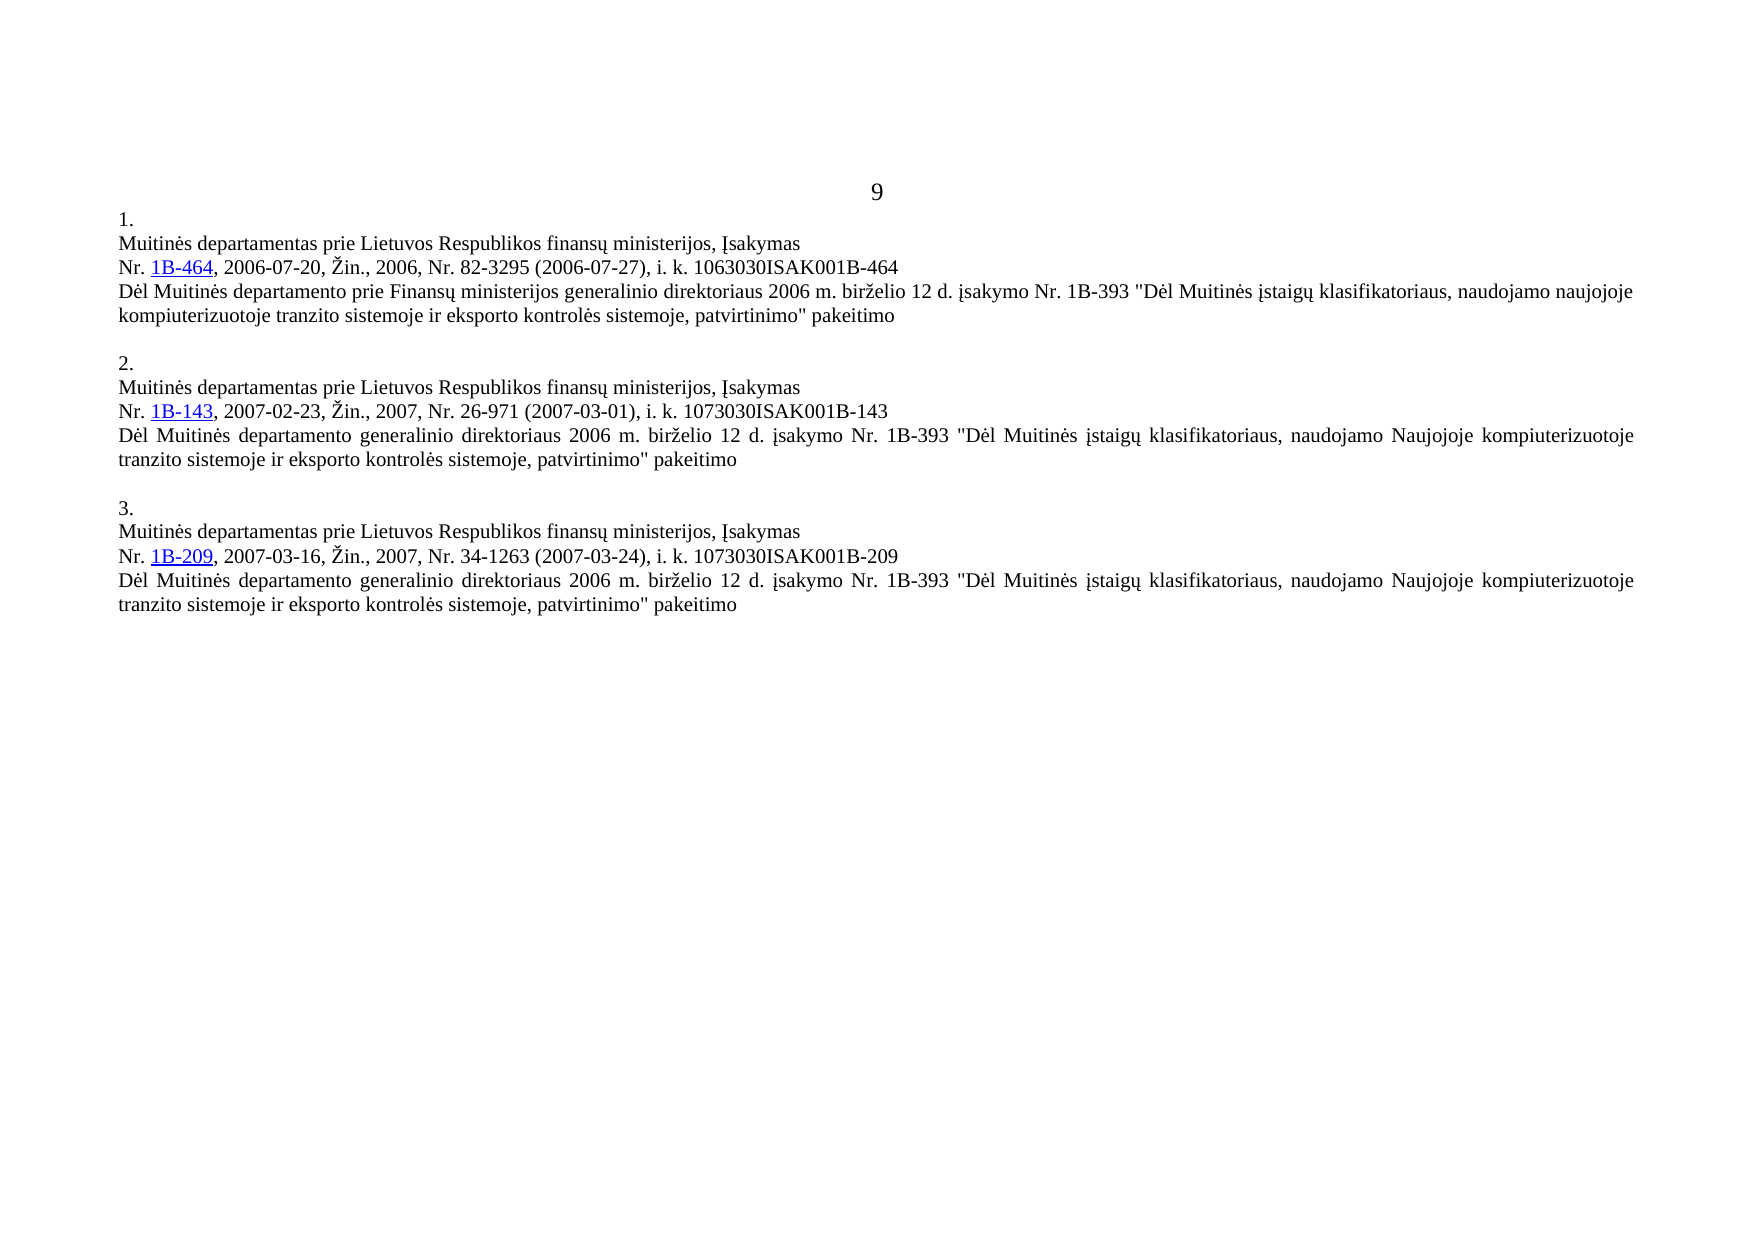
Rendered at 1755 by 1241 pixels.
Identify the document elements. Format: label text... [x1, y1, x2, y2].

text Nr. 1B-209, 2007-03-16, Žin., 2007, Nr. 34-1263 (2007-03-24), i. k. 1073030ISAK001B-209 [118, 543, 1636, 568]
text 1. [118, 207, 1636, 231]
text Nr. 1B-464, 2006-07-20, Žin., 2006, Nr. 82-3295 (2006-07-27), i. k. 1063030ISAK001B-464 [118, 255, 1636, 279]
text Dėl Muitinės departamento generalinio direktoriaus 2006 m. birželio 12 d. įsakymo Nr. 1B-393 "Dėl Muitinės įstaigų klasifikatoriaus, naudojamo Naujojoje kompiuterizuotoje tranzito sistemoje ir eksporto kontrolės sistemoje, patvirtinimo" pakeitimo [118, 568, 1636, 616]
text Muitinės departamentas prie Lietuvos Respublikos finansų ministerijos, Įsakymas [118, 231, 1636, 255]
text 2. [118, 351, 1636, 375]
text Muitinės departamentas prie Lietuvos Respublikos finansų ministerijos, Įsakymas [118, 375, 1636, 399]
text Nr. 1B-143, 2007-02-23, Žin., 2007, Nr. 26-971 (2007-03-01), i. k. 1073030ISAK001B-143 [118, 399, 1636, 423]
text Dėl Muitinės departamento prie Finansų ministerijos generalinio direktoriaus 2006 m. birželio 12 d. įsakymo Nr. 1B-393 "Dėl Muitinės įstaigų klasifikatoriaus, naudojamo naujojoje kompiuterizuotoje tranzito sistemoje ir eksporto kontrolės sistemoje, patvirtinimo" pakeitimo [118, 279, 1636, 327]
text 3. [118, 495, 1636, 519]
text Dėl Muitinės departamento generalinio direktoriaus 2006 m. birželio 12 d. įsakymo Nr. 1B-393 "Dėl Muitinės įstaigų klasifikatoriaus, naudojamo Naujojoje kompiuterizuotoje tranzito sistemoje ir eksporto kontrolės sistemoje, patvirtinimo" pakeitimo [118, 423, 1636, 471]
text Muitinės departamentas prie Lietuvos Respublikos finansų ministerijos, Įsakymas [118, 519, 1636, 543]
